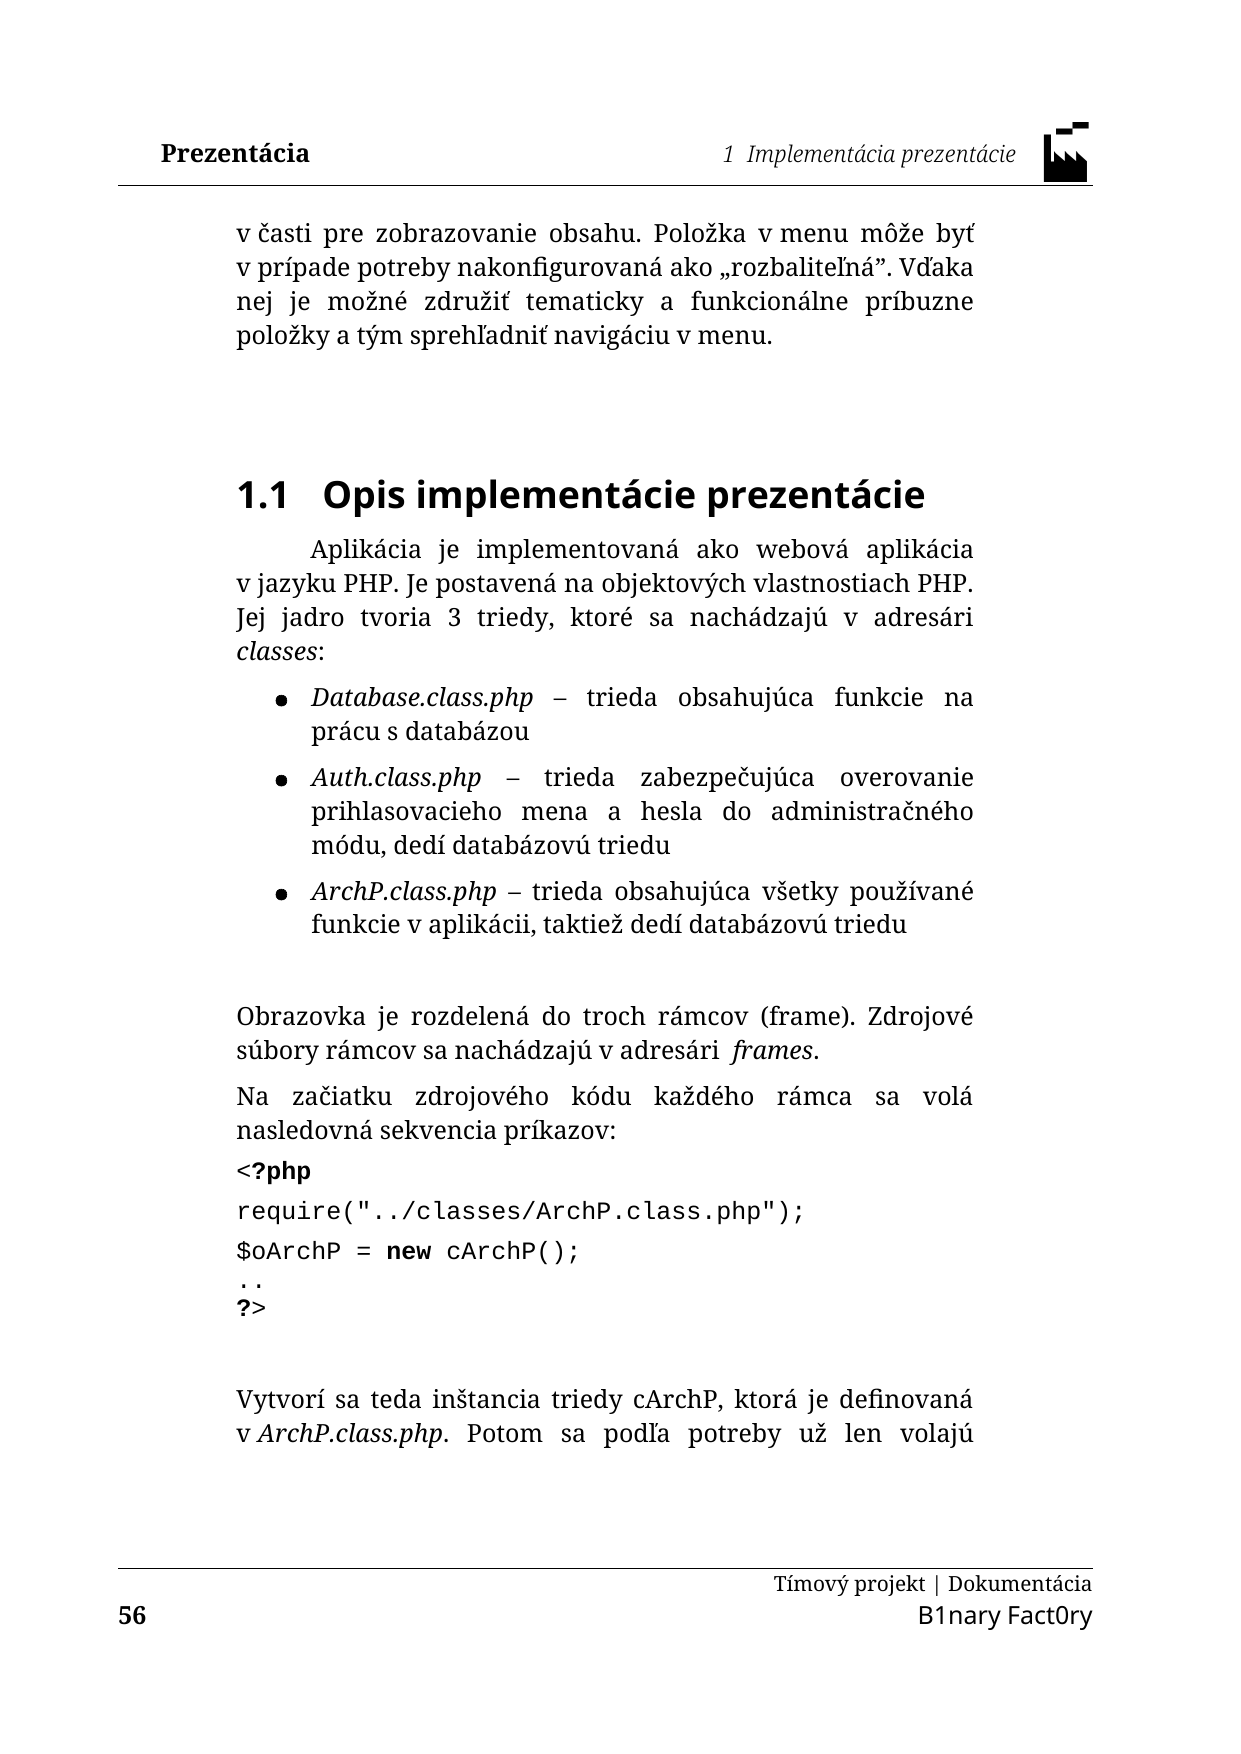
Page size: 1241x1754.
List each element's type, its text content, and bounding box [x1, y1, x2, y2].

text Na začiatku zdrojového kódu každého rámca sa volá nasledovná sekvencia príkazov: [236, 1079, 974, 1147]
text v časti pre zobrazovanie obsahu. Položka v menu môže byť v prípade potreby nakonfigurovaná ako „rozbaliteľná”. Vďaka nej je možné združiť tematicky a funkcionálne príbuzne položky a tým sprehľadniť navigáciu v menu. [236, 216, 974, 352]
text Obrazovka je rozdelená do troch rámcov (frame). Zdrojové súbory rámcov sa nachádzajú v adresári frames. [236, 999, 974, 1067]
picture [1043, 122, 1089, 182]
subtitle Opis implementácie prezentácie [236, 468, 974, 519]
text require("../classes/ArchP.class.php"); [236, 1199, 974, 1227]
text $oArchP = new cArchP(); .. ?> [236, 1239, 974, 1324]
text Vytvorí sa teda inštancia triedy cArchP, ktorá je definovaná v ArchP.class.php. Potom sa podľa potreby už len volajú [236, 1381, 974, 1449]
list Auth.class.php – trieda zabezpečujúca overovanie prihlasovacieho mena a hesla do administračného módu, dedí databázovú triedu [274, 759, 974, 861]
text Aplikácia je implementovaná ako webová aplikácia v jazyku PHP. Je postavená na objektových vlastnostiach PHP. Jej jadro tvoria 3 triedy, ktoré sa nachádzajú v adresári classes: [236, 531, 974, 667]
list Database.class.php – trieda obsahujúca funkcie na prácu s databázou [274, 679, 974, 747]
list ArchP.class.php – trieda obsahujúca všetky používané funkcie v aplikácii, taktiež dedí databázovú triedu [274, 873, 974, 941]
text <?php [236, 1159, 974, 1187]
